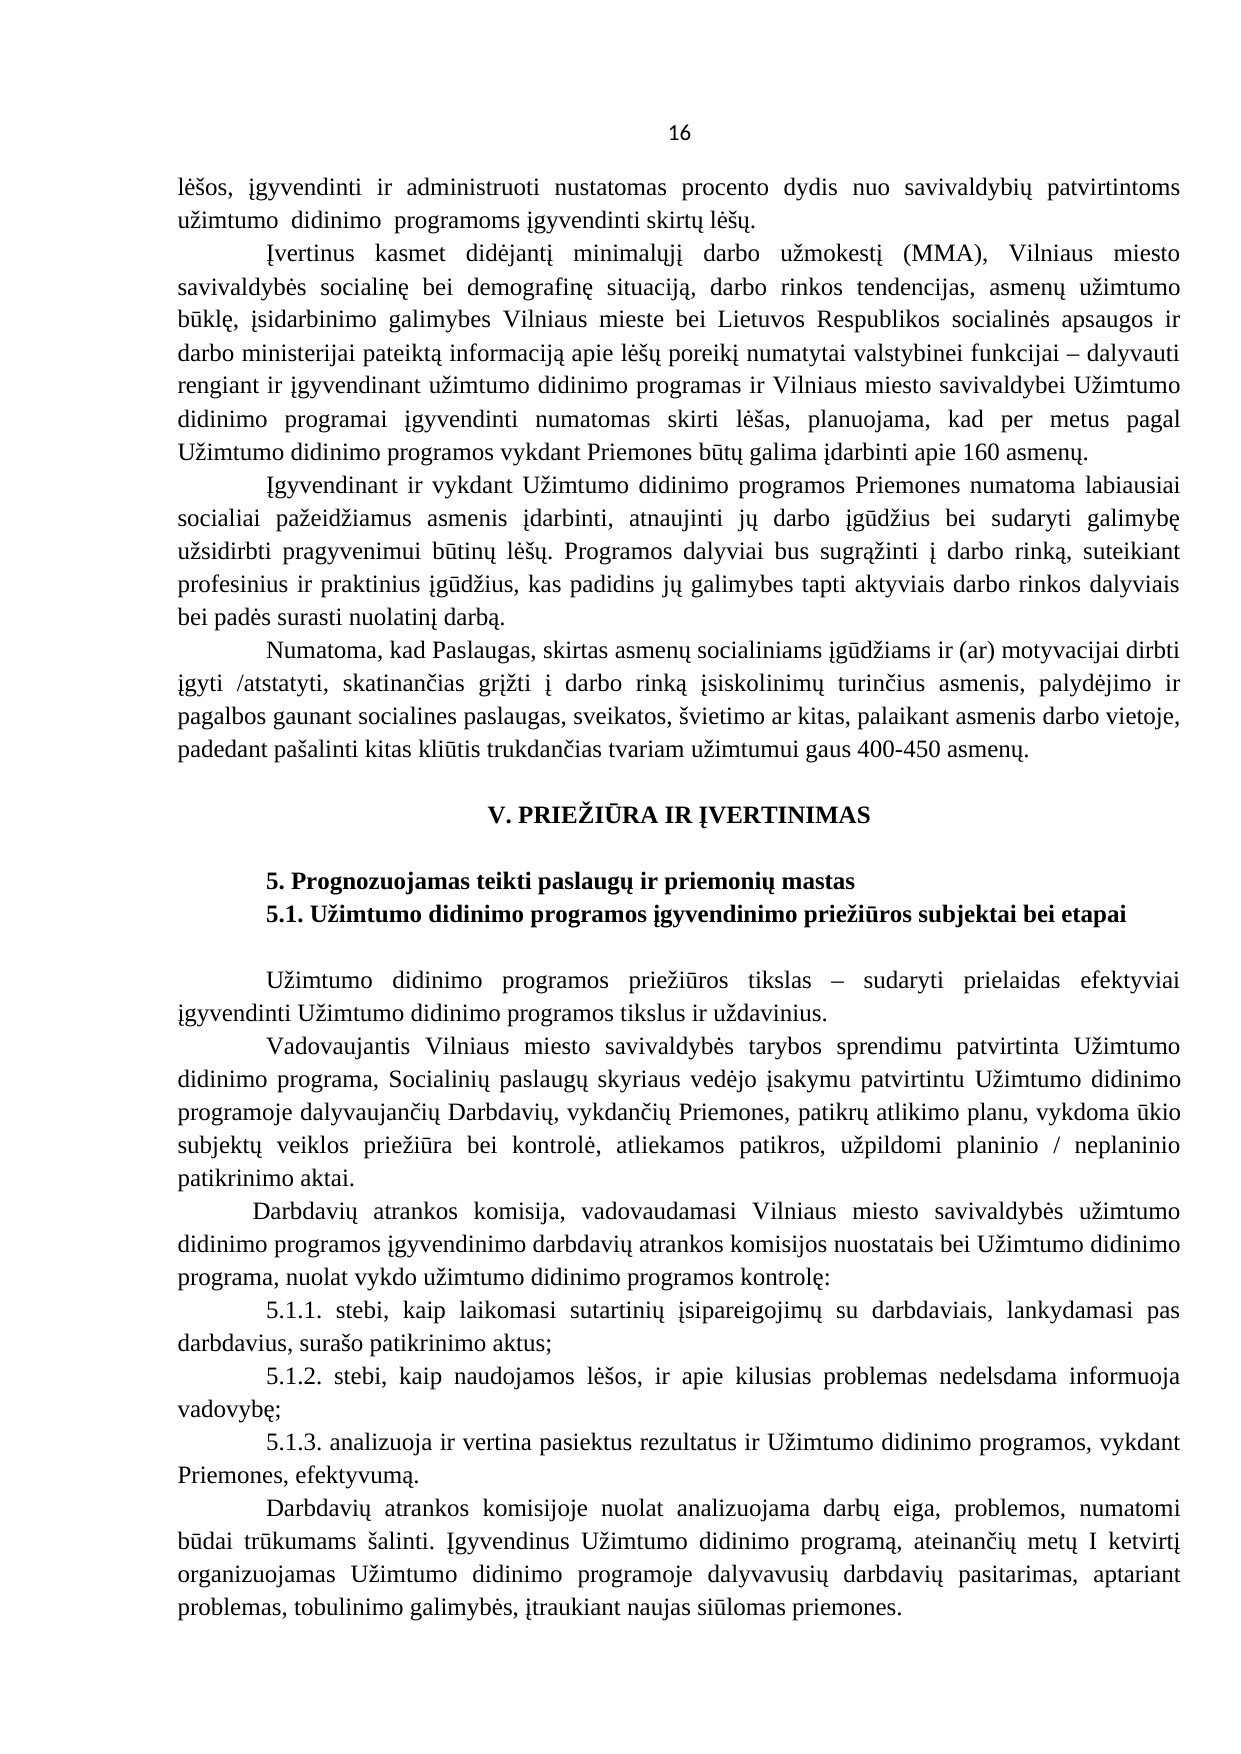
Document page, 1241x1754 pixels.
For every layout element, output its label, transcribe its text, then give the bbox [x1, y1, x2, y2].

text V. PRIEŽIŪRA IR ĮVERTINIMAS [177, 800, 1181, 829]
text Įgyvendinant ir vykdant Užimtumo didinimo programos Priemones numatoma labiausiai socialiai pažeidžiamus asmenis įdarbinti, atnaujinti jų darbo įgūdžius bei sudaryti galimybę užsidirbti pragyvenimui būtinų lėšų. Programos dalyviai bus sugrąžinti į darbo rinką, suteikiant profesinius ir praktinius įgūdžius, kas padidins jų galimybes tapti aktyviais darbo rinkos dalyviais bei padės surasti nuolatinį darbą. [177, 470, 1181, 631]
text Įvertinus kasmet didėjantį minimalųjį darbo užmokestį (MMA), Vilniaus miesto savivaldybės socialinę bei demografinę situaciją, darbo rinkos tendencijas, asmenų užimtumo būklę, įsidarbinimo galimybes Vilniaus mieste bei Lietuvos Respublikos socialinės apsaugos ir darbo ministerijai pateiktą informaciją apie lėšų poreikį numatytai valstybinei funkcijai – dalyvauti rengiant ir įgyvendinant užimtumo didinimo programas ir Vilniaus miesto savivaldybei Užimtumo didinimo programai įgyvendinti numatomas skirti lėšas, planuojama, kad per metus pagal Užimtumo didinimo programos vykdant Priemones būtų galima įdarbinti apie 160 asmenų. [177, 238, 1181, 465]
text Darbdavių atrankos komisijoje nuolat analizuojama darbų eiga, problemos, numatomi būdai trūkumams šalinti. Įgyvendinus Užimtumo didinimo programą, ateinančių metų I ketvirtį organizuojamas Užimtumo didinimo programoje dalyvavusių darbdavių pasitarimas, aptariant problemas, tobulinimo galimybės, įtraukiant naujas siūlomas priemones. [177, 1493, 1181, 1621]
text Numatoma, kad Paslaugas, skirtas asmenų socialiniams įgūdžiams ir (ar) motyvacijai dirbti įgyti /atstatyti, skatinančias grįžti į darbo rinką įsiskolinimų turinčius asmenis, palydėjimo ir pagalbos gaunant socialines paslaugas, sveikatos, švietimo ar kitas, palaikant asmenis darbo vietoje, padedant pašalinti kitas kliūtis trukdančias tvariam užimtumui gaus 400-450 asmenų. [177, 635, 1181, 763]
text 5.1.3. analizuoja ir vertina pasiektus rezultatus ir Užimtumo didinimo programos, vykdant Priemones, efektyvumą. [177, 1427, 1181, 1489]
text lėšos, įgyvendinti ir administruoti nustatomas procento dydis nuo savivaldybių patvirtintoms užimtumo didinimo programoms įgyvendinti skirtų lėšų. [177, 172, 1181, 234]
text 5.1. Užimtumo didinimo programos įgyvendinimo priežiūros subjektai bei etapai [177, 899, 1181, 928]
text Darbdavių atrankos komisija, vadovaudamasi Vilniaus miesto savivaldybės užimtumo didinimo programos įgyvendinimo darbdavių atrankos komisijos nuostatais bei Užimtumo didinimo programa, nuolat vykdo užimtumo didinimo programos kontrolę: [177, 1196, 1181, 1291]
text Vadovaujantis Vilniaus miesto savivaldybės tarybos sprendimu patvirtinta Užimtumo didinimo programa, Socialinių paslaugų skyriaus vedėjo įsakymu patvirtintu Užimtumo didinimo programoje dalyvaujančių Darbdavių, vykdančių Priemones, patikrų atlikimo planu, vykdoma ūkio subjektų veiklos priežiūra bei kontrolė, atliekamos patikros, užpildomi planinio / neplaninio patikrinimo aktai. [177, 1031, 1181, 1192]
text 5.1.1. stebi, kaip laikomasi sutartinių įsipareigojimų su darbdaviais, lankydamasi pas darbdavius, surašo patikrinimo aktus; [177, 1295, 1181, 1357]
text 5. Prognozuojamas teikti paslaugų ir priemonių mastas [177, 866, 1181, 895]
text 5.1.2. stebi, kaip naudojamos lėšos, ir apie kilusias problemas nedelsdama informuoja vadovybę; [177, 1361, 1181, 1423]
text Užimtumo didinimo programos priežiūros tikslas – sudaryti prielaidas efektyviai įgyvendinti Užimtumo didinimo programos tikslus ir uždavinius. [177, 965, 1181, 1027]
